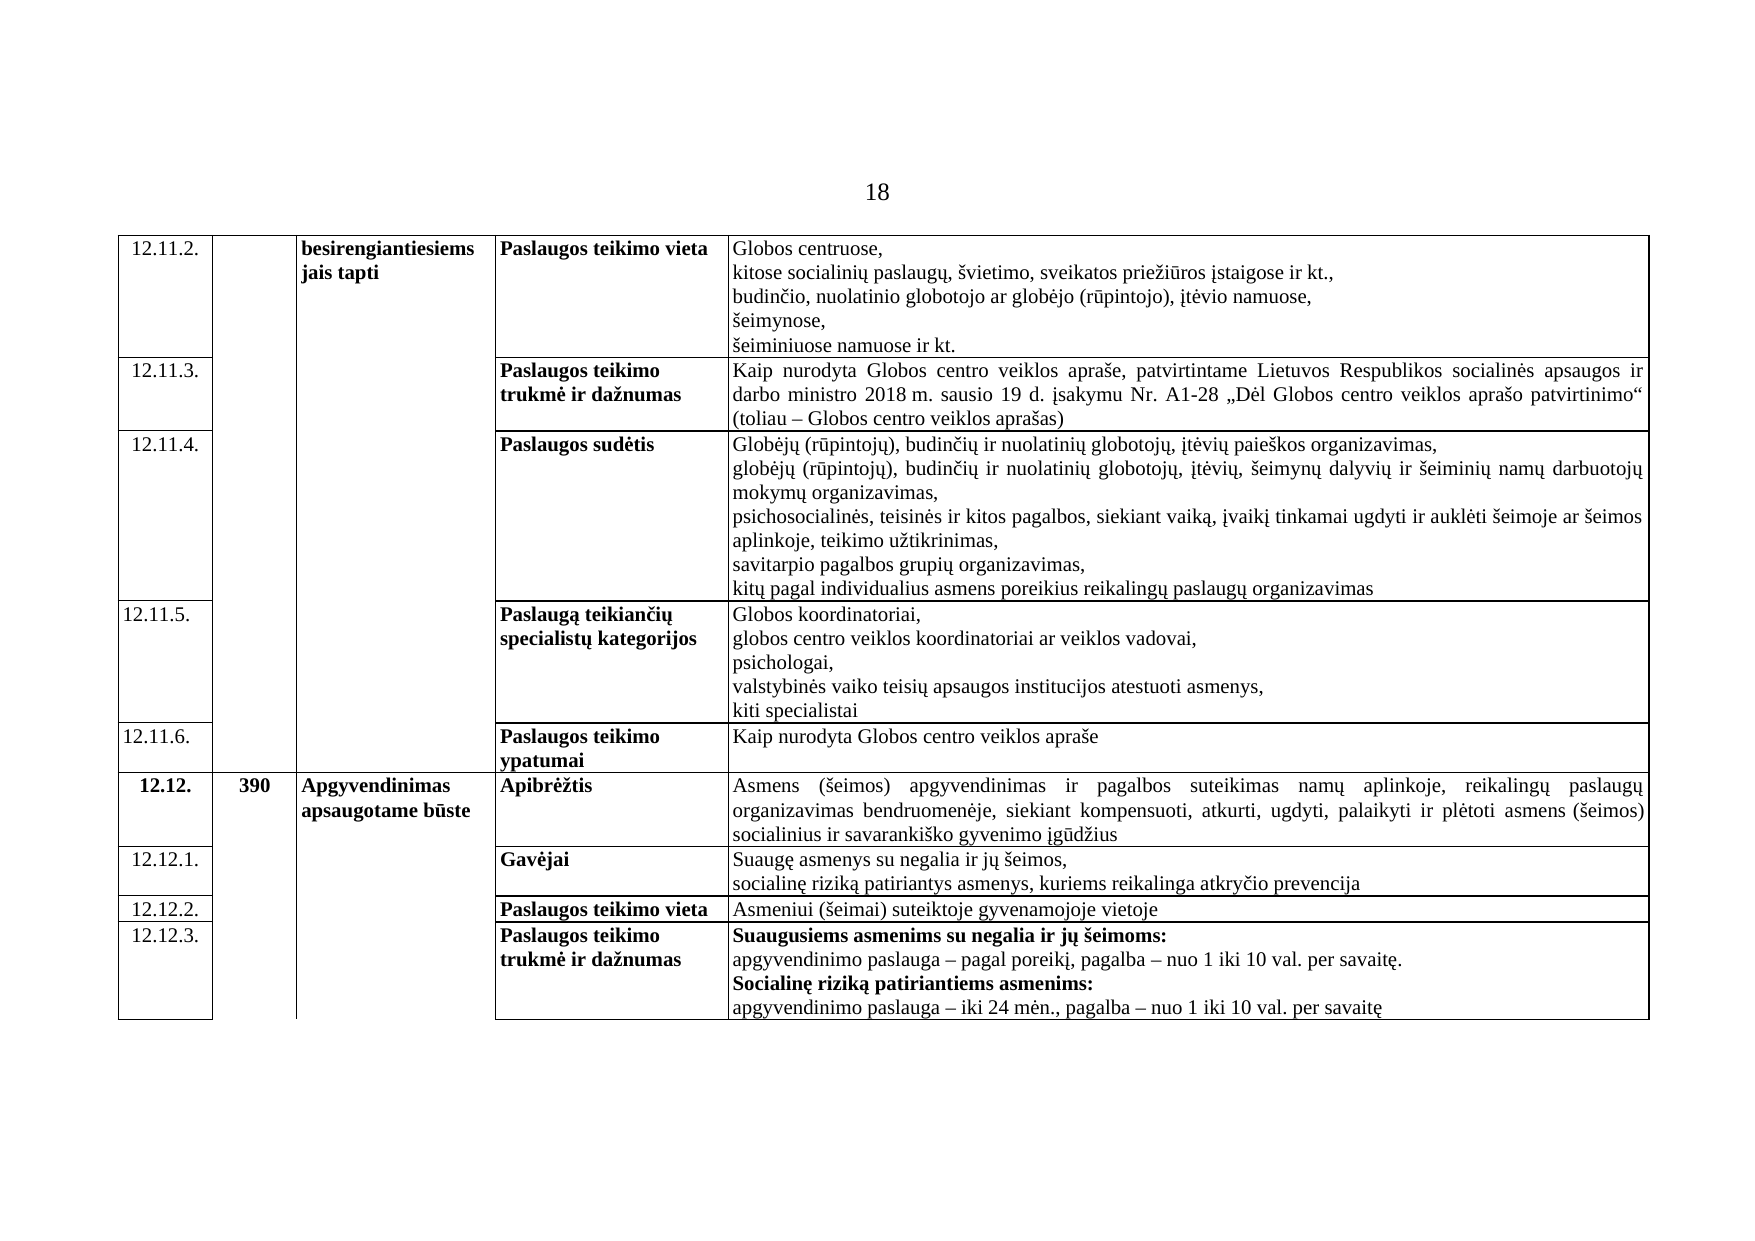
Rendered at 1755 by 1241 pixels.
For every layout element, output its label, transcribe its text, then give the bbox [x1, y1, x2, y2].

table_cell 12.12.3. [119, 922, 212, 1019]
table_cell 12.12.2. [119, 896, 212, 921]
table_cell 12.11.4. [119, 431, 212, 600]
table_cell 12.12.1. [119, 847, 212, 895]
table_cell besirengiantiesiems jais tapti [297, 236, 495, 772]
table_cell Paslaugos teikimo trukmė ir dažnumas [496, 358, 728, 430]
table_cell 390 [213, 773, 296, 1019]
table_cell 12.11.6. [119, 723, 212, 772]
table_cell Apgyvendinimas apsaugotame būste [297, 773, 495, 1019]
table_cell 12.11.2. [119, 236, 212, 357]
table_cell Paslaugos sudėtis [496, 432, 728, 600]
table_cell Globos centruose, kitose socialinių paslaugų, švietimo, sveikatos priežiūros įstaigose ir kt., budinčio, nuolatinio globotojo ar globėjo (rūpintojo), įtėvio namuose, šeimynose, šeiminiuose namuose ir kt. [729, 236, 1648, 357]
table_cell 12.11.3. [119, 358, 212, 430]
table_cell Asmeniui (šeimai) suteiktoje gyvenamojoje vietoje [729, 897, 1648, 921]
table_cell Kaip nurodyta Globos centro veiklos apraše [729, 724, 1648, 772]
table_cell 12.11.5. [119, 601, 212, 722]
table_cell Suaugusiems asmenims su negalia ir jų šeimoms: apgyvendinimo paslauga – pagal poreikį, pagalba – nuo 1 iki 10 val. per savaitę. Socialinę riziką patiriantiems asmenims: apgyvendinimo paslauga – iki 24 mėn., pagalba – nuo 1 iki 10 val. per savaitę [729, 923, 1648, 1019]
table_cell Globos koordinatoriai, globos centro veiklos koordinatoriai ar veiklos vadovai, psichologai, valstybinės vaiko teisių apsaugos institucijos atestuoti asmenys, kiti specialistai [729, 602, 1648, 722]
table_cell Paslaugos teikimo trukmė ir dažnumas [496, 923, 728, 1019]
table_cell Paslaugos teikimo ypatumai [496, 724, 728, 772]
table_cell Paslaugos teikimo vieta [496, 236, 728, 357]
table_cell 12.12. [119, 773, 212, 846]
table_cell Paslaugos teikimo vieta [496, 897, 728, 921]
table_cell Apibrėžtis [496, 773, 728, 846]
table_cell Paslaugą teikiančių specialistų kategorijos [496, 602, 728, 722]
table_cell Globėjų (rūpintojų), budinčių ir nuolatinių globotojų, įtėvių paieškos organizavimas, globėjų (rūpintojų), budinčių ir nuolatinių globotojų, įtėvių, šeimynų dalyvių ir šeiminių namų darbuotojų mokymų organizavimas, psichosocialinės, teisinės ir kitos pagalbos, siekiant vaiką, įvaikį tinkamai ugdyti ir auklėti šeimoje ar šeimos aplinkoje, teikimo užtikrinimas, savitarpio pagalbos grupių organizavimas, kitų pagal individualius asmens poreikius reikalingų paslaugų organizavimas [729, 432, 1648, 600]
table_cell Kaip nurodyta Globos centro veiklos apraše, patvirtintame Lietuvos Respublikos socialinės apsaugos ir darbo ministro 2018 m. sausio 19 d. įsakymu Nr. A1-28 „Dėl Globos centro veiklos aprašo patvirtinimo“ (toliau – Globos centro veiklos aprašas) [729, 358, 1648, 430]
table_cell Suaugę asmenys su negalia ir jų šeimos, socialinę riziką patiriantys asmenys, kuriems reikalinga atkryčio prevencija [729, 847, 1648, 895]
table_cell [213, 236, 296, 772]
table_cell Gavėjai [496, 847, 728, 895]
table_cell Asmens (šeimos) apgyvendinimas ir pagalbos suteikimas namų aplinkoje, reikalingų paslaugų organizavimas bendruomenėje, siekiant kompensuoti, atkurti, ugdyti, palaikyti ir plėtoti asmens (šeimos) socialinius ir savarankiško gyvenimo įgūdžius [729, 773, 1648, 846]
